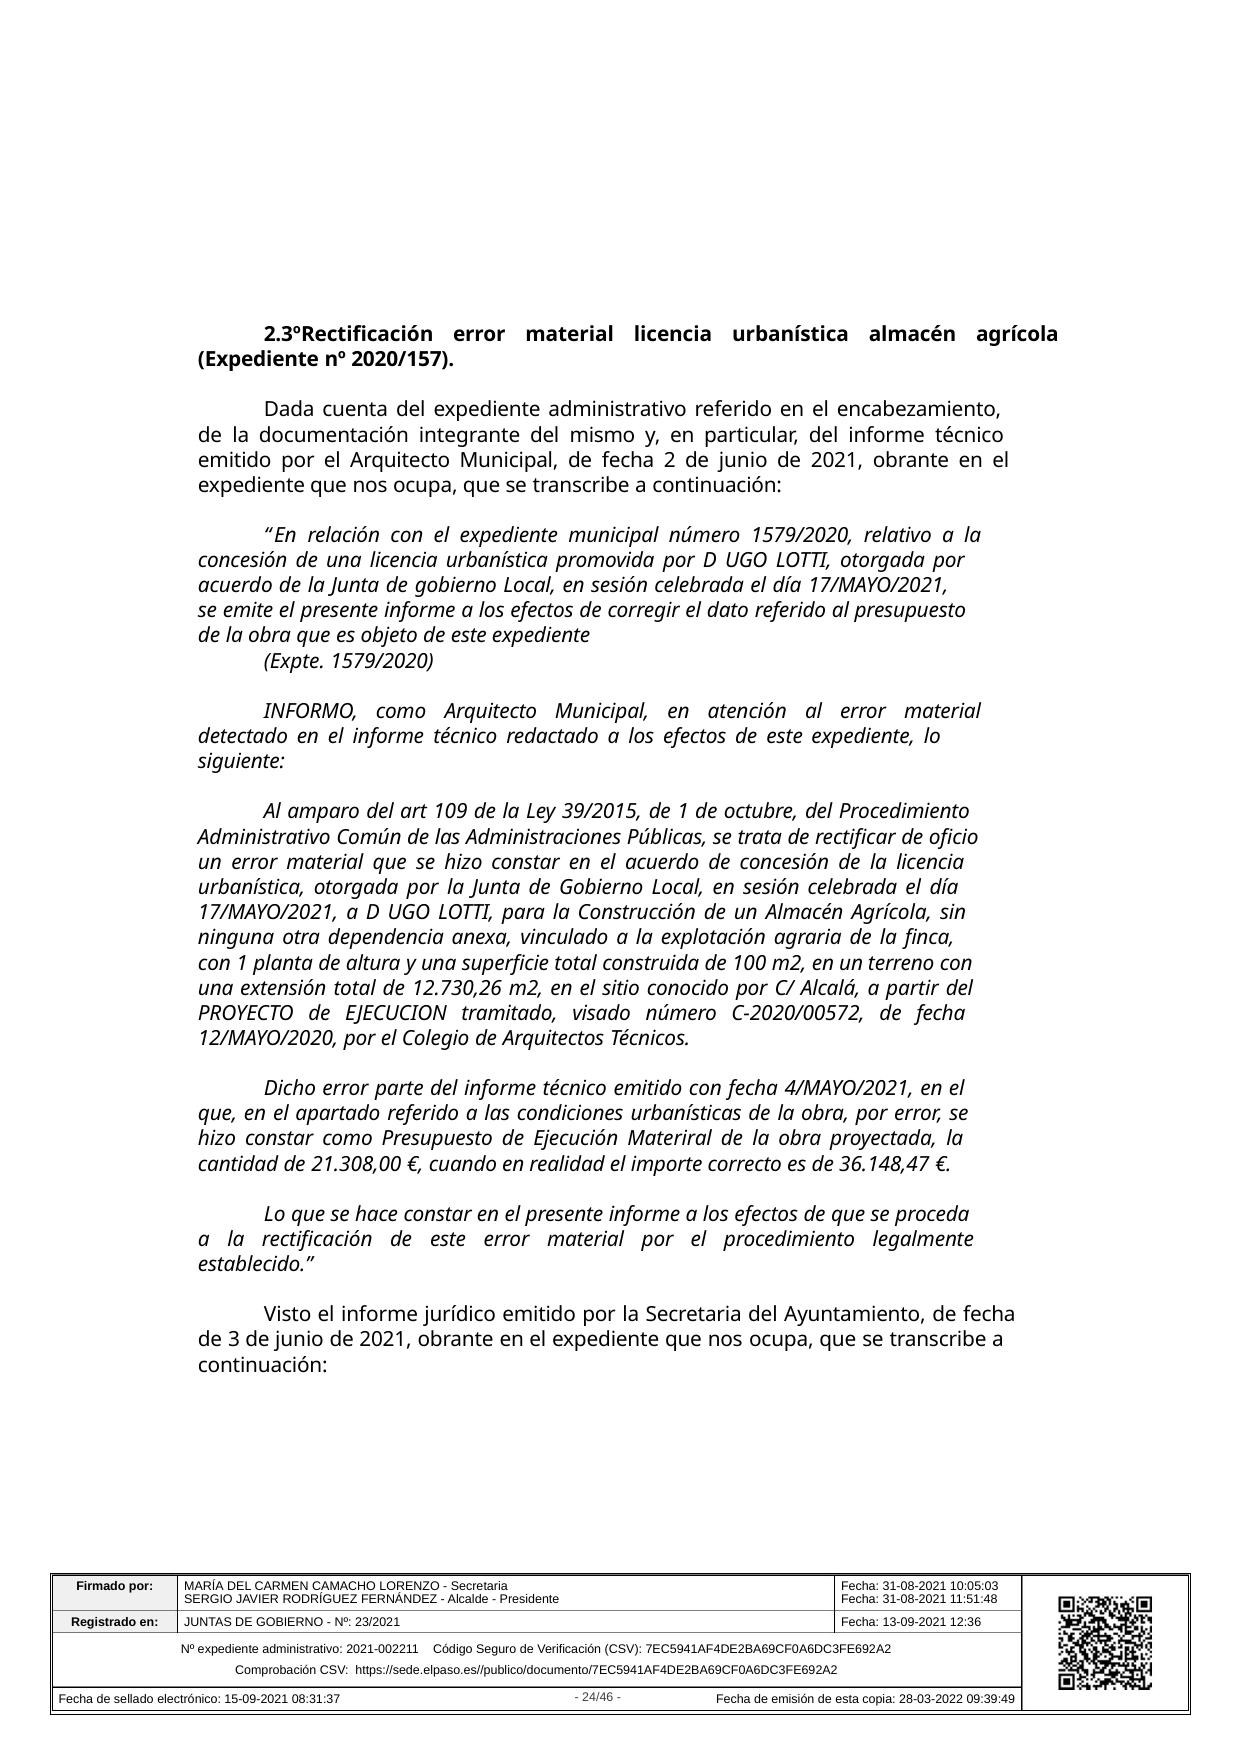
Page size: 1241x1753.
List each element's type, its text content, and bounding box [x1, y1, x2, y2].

text (Expte. 1579/2020) [264, 649, 470, 673]
text se emite el presente informe a los efectos de corregir el dato referido al presupuesto [198, 598, 1068, 623]
text detectado en el informe técnico redactado a los efectos de este expediente, lo [198, 724, 1068, 748]
text ninguna otra dependencia anexa, vinculado a la explotación agraria de la finca, [198, 925, 1068, 949]
text 12/MAYO/2020, por el Colegio de Arquitectos Técnicos. [198, 1026, 776, 1050]
text Fecha: 31-08-2021 10:05:03 [841, 1579, 1022, 1593]
text Administrativo Común de las Administraciones Públicas, se trata de rectificar de oficio [198, 824, 1068, 849]
text En relación con el expediente municipal número 1579/2020, relativo a la [274, 523, 1067, 547]
text Dicho error parte del informe técnico emitido con fecha 4/MAYO/2021, en el [264, 1076, 1067, 1100]
text 2 [264, 322, 275, 346]
text Fecha: 13-09-2021 12:36 [841, 1615, 1002, 1629]
text hizo constar como Presupuesto de Ejecución Materiral de la obra proyectada, la [198, 1126, 1068, 1151]
text urbanística, otorgada por la Junta de Gobierno Local, en sesión celebrada el día [198, 874, 1068, 899]
text que, en el apartado referido a las condiciones urbanísticas de la obra, por error, se [198, 1101, 1068, 1126]
text 2 [264, 329, 271, 338]
text siguiente: [198, 749, 1068, 773]
text concesión de una licencia urbanística promovida por D UGO LOTTI, otorgada por [198, 548, 1068, 573]
text un error material que se hizo constar en el acuerdo de concesión de la licencia [198, 849, 1068, 874]
text cantidad de 21.308,00 €, cuando en realidad el importe correcto es de 36.148,47 €. [198, 1151, 1068, 1176]
text Fecha: 31-08-2021 11:51:48 [841, 1593, 1022, 1607]
text INFORMO, como Arquitecto Municipal, en atención al error material [264, 699, 1068, 723]
text JUNTAS DE GOBIERNO - Nº: 23/2021 [184, 1615, 426, 1629]
text acuerdo de la Junta de gobierno Local, en sesión celebrada el día 17/MAYO/2021, [198, 573, 1068, 598]
text continuación: [198, 1352, 1068, 1377]
text MARÍA DEL CARMEN CAMACHO LORENZO - Secretaria [184, 1579, 586, 1593]
text a la rectificación de este error material por el procedimiento legalmente [198, 1227, 1068, 1251]
text - 24/46 - [574, 1691, 640, 1705]
text de 3 de junio de 2021, obrante en el expediente que nos ocupa, que se transcribe a [198, 1327, 1068, 1352]
text expediente que nos ocupa, que se transcribe a continuación: [198, 473, 1068, 497]
text establecido.” [198, 1252, 1068, 1276]
text .3ºRectificación error material licencia urbanística almacén agrícola [275, 322, 1068, 346]
text (Expediente nº 2020/157). [198, 347, 477, 371]
text PROYECTO de EJECUCION tramitado, visado número C-2020/00572, de fecha [198, 1000, 1068, 1025]
text con 1 planta de altura y una superficie total construida de 100 m2, en un terreno con [198, 950, 1068, 975]
picture [51, 1574, 1190, 1714]
text una extensión total de 12.730,26 m2, en el sitio conocido por C/ Alcalá, a partir del [198, 975, 1068, 1000]
text Fecha de sellado electrónico: 15-09-2021 08:31:37 [58, 1692, 365, 1706]
text Fecha de emisión de esta copia: 28-03-2022 09:39:49 [716, 1692, 1040, 1706]
text emitido por el Arquitecto Municipal, de fecha 2 de junio de 2021, obrante en el [198, 448, 1068, 472]
text Firmado por: [76, 1579, 172, 1593]
text Comprobación CSV: https://sede.elpaso.es//publico/documento/7EC5941AF4DE2BA69CF0A6DC3FE692A2 [235, 1663, 918, 1677]
text de la documentación integrante del mismo y, en particular, del informe técnico [198, 422, 1068, 447]
text SERGIO JAVIER RODRÍGUEZ FERNÁNDEZ - Alcalde - Presidente [184, 1593, 586, 1607]
text Lo que se hace constar en el presente informe a los efectos de que se proceda [264, 1201, 1068, 1226]
text 17/MAYO/2021, a D UGO LOTTI, para la Construcción de un Almacén Agrícola, sin [198, 900, 1068, 924]
text “ [264, 523, 274, 547]
text Nº expediente administrativo: 2021-002211 Código Seguro de Verificación (CSV): 7EC5941AF4DE2BA69CF0A6DC3FE692A2 [181, 1642, 918, 1656]
text de la obra que es objeto de este expediente [198, 623, 1068, 648]
text Visto el informe jurídico emitido por la Secretaria del Ayuntamiento, de fecha [264, 1302, 1068, 1327]
text Registrado en: [71, 1615, 177, 1629]
text Dada cuenta del expediente administrativo referido en el encabezamiento, [264, 397, 1067, 422]
text Al amparo del art 109 de la Ley 39/2015, de 1 de octubre, del Procedimiento [264, 799, 1068, 824]
